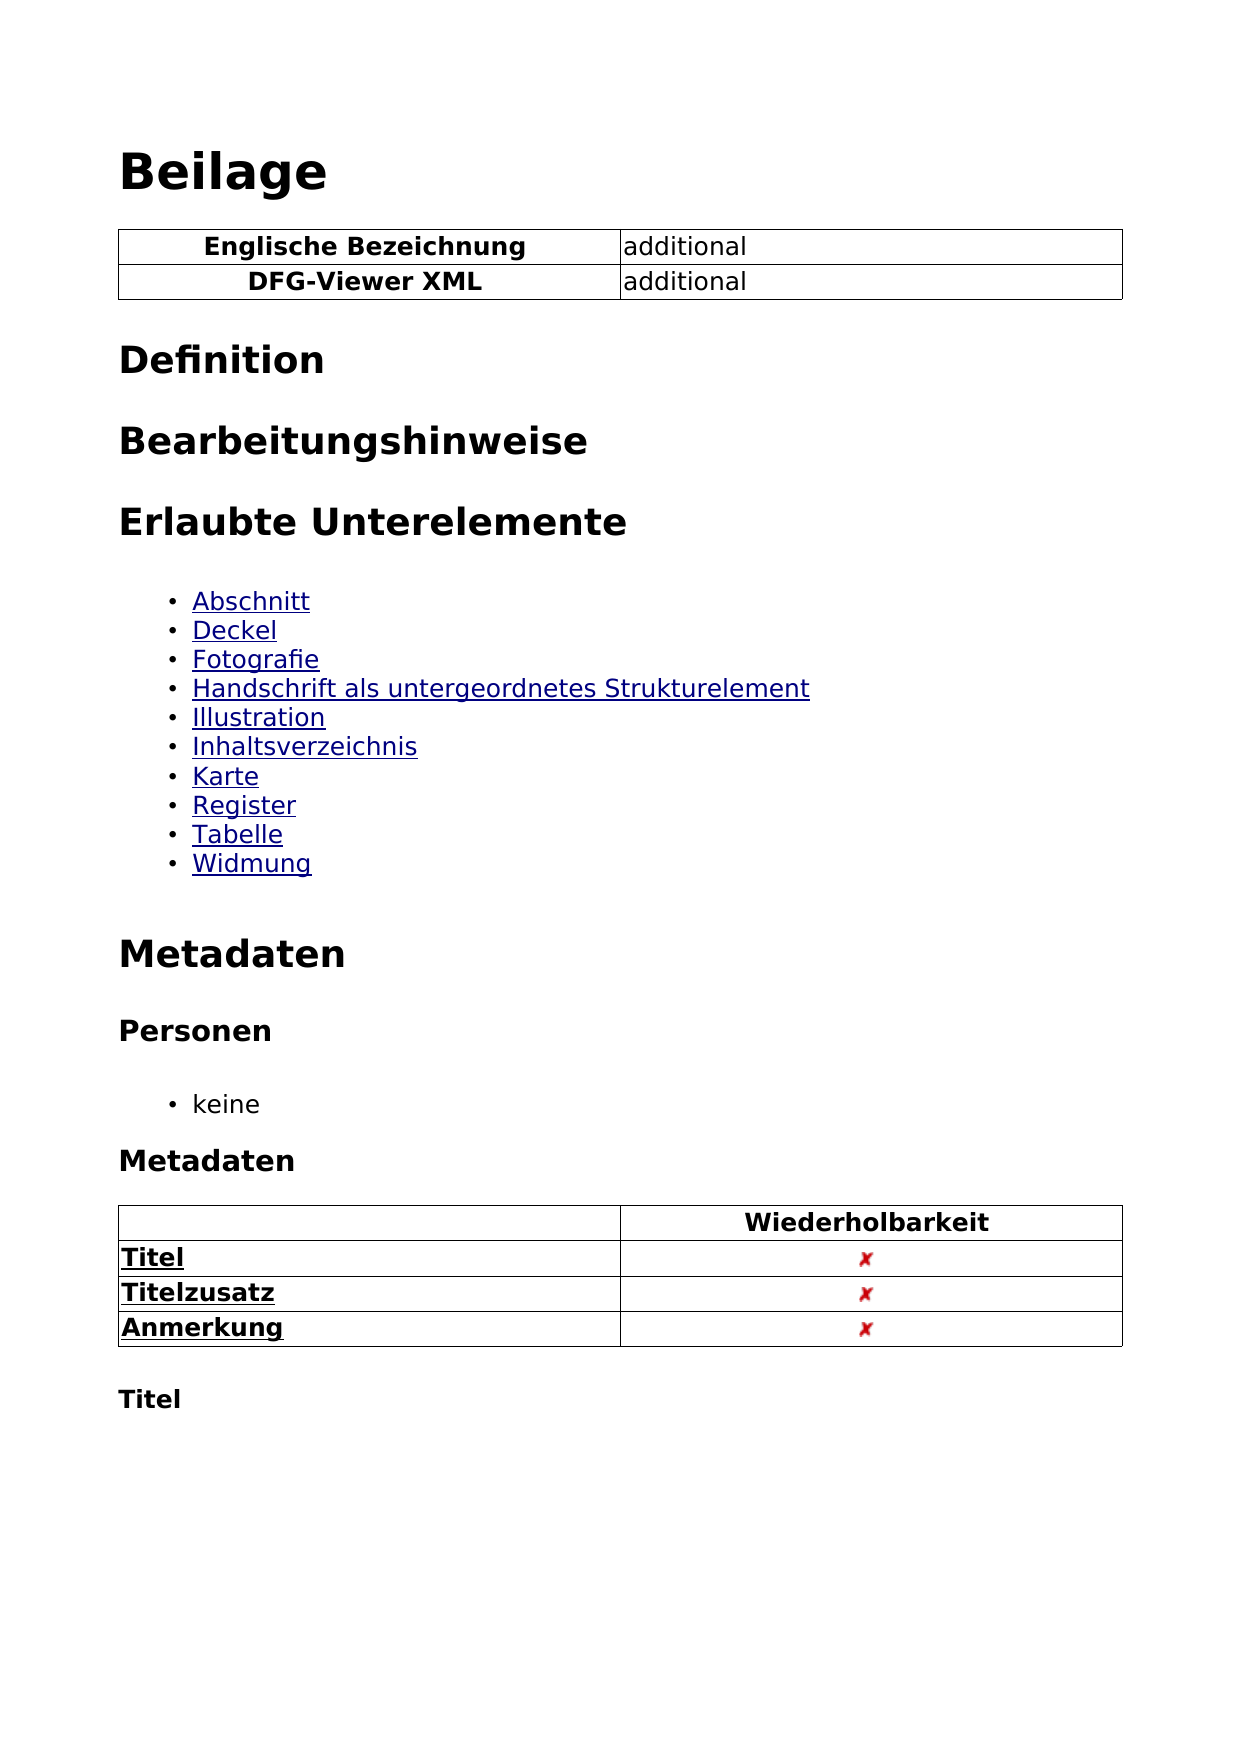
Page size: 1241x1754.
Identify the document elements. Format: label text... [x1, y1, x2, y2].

subtitle Metadaten [118, 1144, 1122, 1178]
table_cell Anmerkung [119, 1312, 620, 1346]
table_cell [621, 1277, 1122, 1311]
table_cell Titelzusatz [119, 1277, 620, 1311]
table_cell DFG-Viewer XML [119, 265, 620, 299]
subtitle Titel [118, 1386, 1122, 1415]
subtitle Metadaten [118, 933, 1122, 976]
picture [859, 1252, 875, 1267]
list Deckel [177, 616, 1122, 645]
subtitle Definition [118, 339, 1122, 382]
subtitle Erlaubte Unterelemente [118, 501, 1122, 545]
table_header Wiederholbarkeit [621, 1206, 1122, 1240]
list keine [177, 1090, 1122, 1119]
list Handschrift als untergeordnetes Strukturelement [177, 674, 1122, 703]
subtitle Personen [118, 1014, 1122, 1048]
list Fotografie [177, 645, 1122, 674]
subtitle Beilage [118, 143, 1122, 201]
table_cell Titel [119, 1241, 620, 1276]
picture [859, 1287, 875, 1302]
table_cell additional [621, 265, 1122, 299]
picture [859, 1322, 875, 1337]
table_header additional [621, 230, 1122, 264]
table_cell [621, 1241, 1122, 1276]
table_cell [621, 1312, 1122, 1346]
table_header Englische Bezeichnung [119, 230, 620, 264]
list Tabelle [177, 820, 1122, 849]
list Abschnitt [177, 587, 1122, 616]
table_header [119, 1206, 620, 1240]
list Inhaltsverzeichnis [177, 732, 1122, 762]
list Widmung [177, 849, 1122, 878]
list Karte [177, 762, 1122, 791]
subtitle Bearbeitungshinweise [118, 420, 1122, 463]
list Register [177, 791, 1122, 820]
list Illustration [177, 703, 1122, 732]
